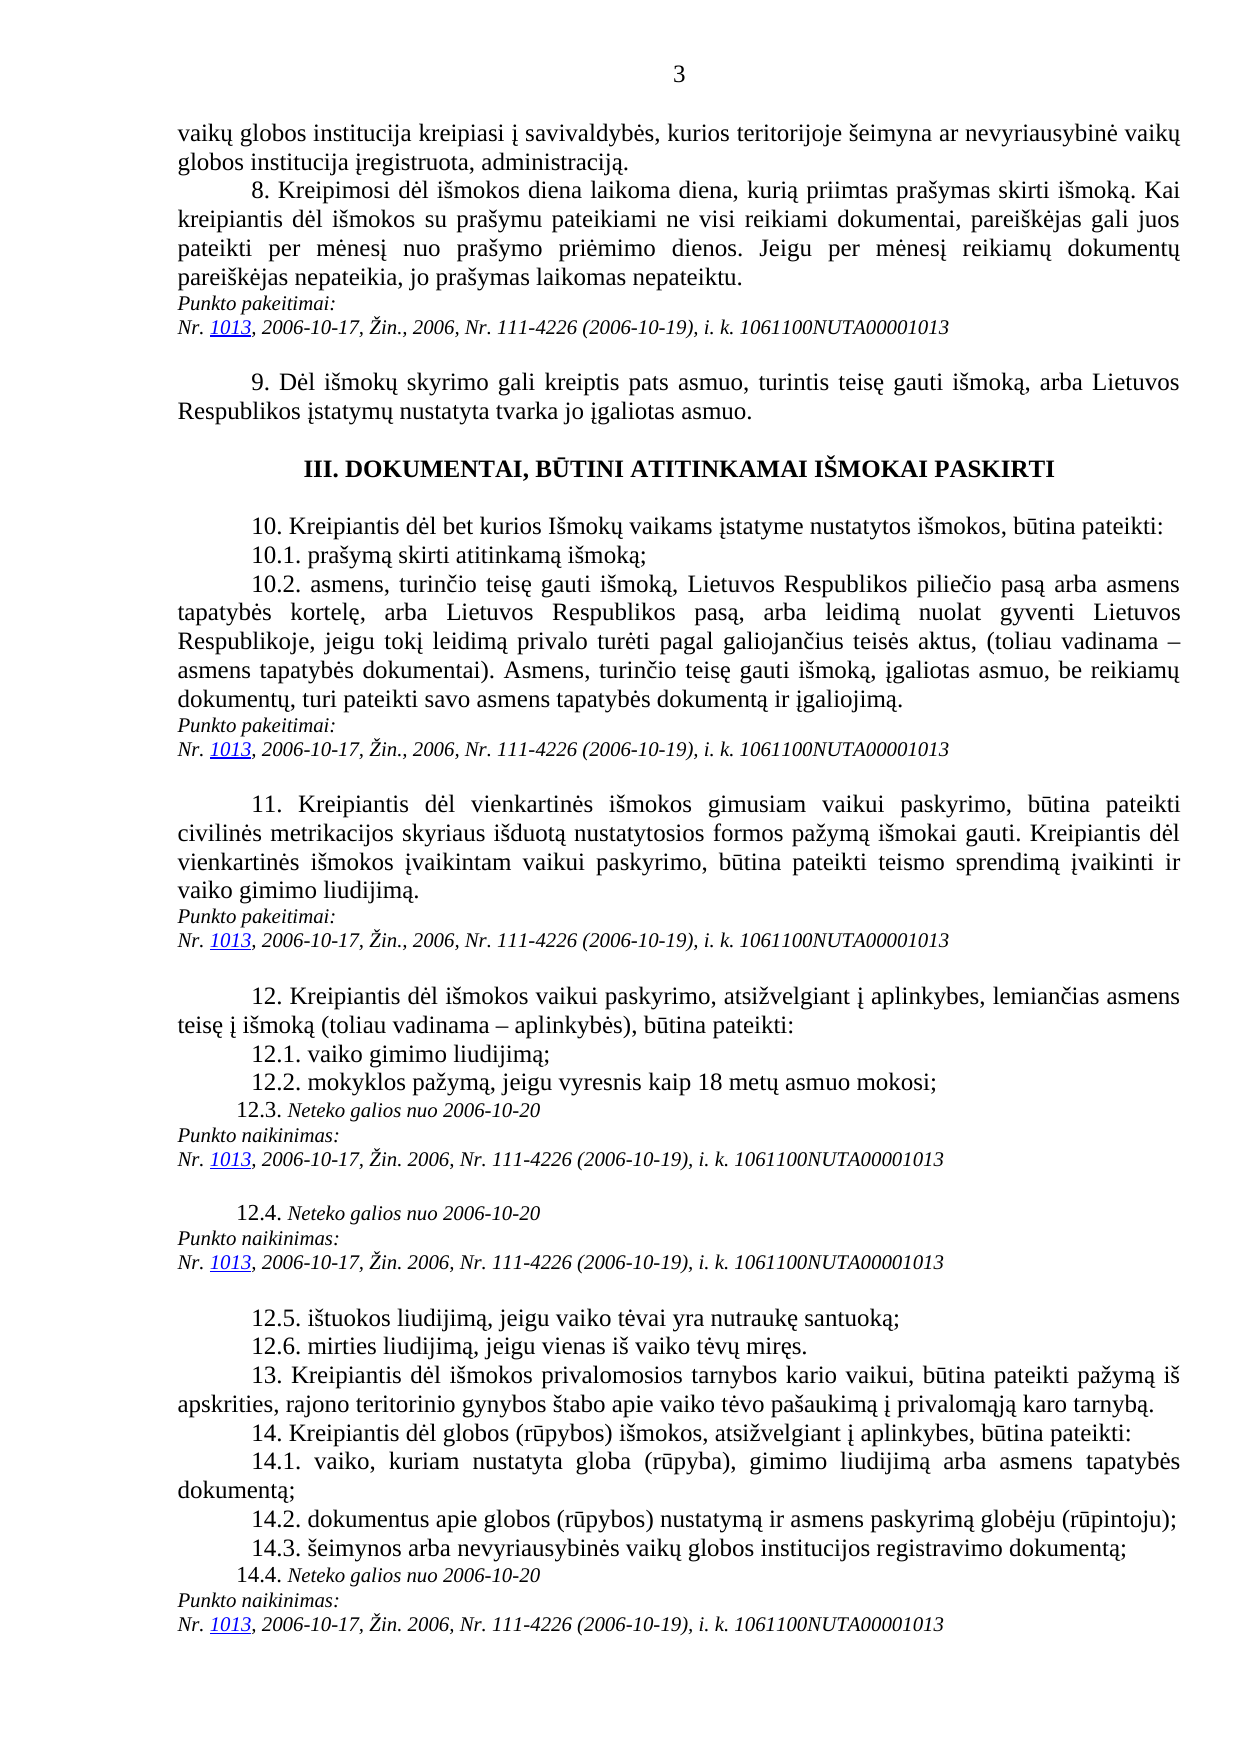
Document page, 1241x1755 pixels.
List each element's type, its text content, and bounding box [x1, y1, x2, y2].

text Nr. 1013, 2006-10-17, Žin. 2006, Nr. 111-4226 (2006-10-19), i. k. 1061100NUTA00001013 [177, 1147, 1181, 1171]
text 10.2. asmens, turinčio teisę gauti išmoką, Lietuvos Respublikos piliečio pasą arba asmens tapatybės kortelę, arba Lietuvos Respublikos pasą, arba leidimą nuolat gyventi Lietuvos Respublikoje, jeigu tokį leidimą privalo turėti pagal galiojančius teisės aktus, (toliau vadinama – asmens tapatybės dokumentai). Asmens, turinčio teisę gauti išmoką, įgaliotas asmuo, be reikiamų dokumentų, turi pateikti savo asmens tapatybės dokumentą ir įgaliojimą. [177, 569, 1181, 712]
text 14. Kreipiantis dėl globos (rūpybos) išmokos, atsižvelgiant į aplinkybes, būtina pateikti: [177, 1418, 1181, 1446]
text Punkto naikinimas: [177, 1123, 1181, 1147]
text 14.3. šeimynos arba nevyriausybinės vaikų globos institucijos registravimo dokumentą; [177, 1533, 1181, 1561]
text Nr. 1013, 2006-10-17, Žin. 2006, Nr. 111-4226 (2006-10-19), i. k. 1061100NUTA00001013 [177, 1250, 1181, 1274]
text 9. Dėl išmokų skyrimo gali kreiptis pats asmuo, turintis teisę gauti išmoką, arba Lietuvos Respublikos įstatymų nustatyta tvarka jo įgaliotas asmuo. [177, 367, 1181, 425]
text 14.2. dokumentus apie globos (rūpybos) nustatymą ir asmens paskyrimą globėju (rūpintoju); [177, 1504, 1181, 1533]
text III. DOKUMENTAI, BŪTINI ATITINKAMAI IŠMOKAI PASKIRTI [177, 454, 1181, 482]
text 10. Kreipiantis dėl bet kurios Išmokų vaikams įstatyme nustatytos išmokos, būtina pateikti: [177, 511, 1181, 540]
text 13. Kreipiantis dėl išmokos privalomosios tarnybos kario vaikui, būtina pateikti pažymą iš apskrities, rajono teritorinio gynybos štabo apie vaiko tėvo pašaukimą į privalomąją karo tarnybą. [177, 1360, 1181, 1418]
text 14.4. Neteko galios nuo 2006-10-20 [177, 1561, 1181, 1588]
text 11. Kreipiantis dėl vienkartinės išmokos gimusiam vaikui paskyrimo, būtina pateikti civilinės metrikacijos skyriaus išduotą nustatytosios formos pažymą išmokai gauti. Kreipiantis dėl vienkartinės išmokos įvaikintam vaikui paskyrimo, būtina pateikti teismo sprendimą įvaikinti ir vaiko gimimo liudijimą. [177, 789, 1181, 904]
text 12.5. ištuokos liudijimą, jeigu vaiko tėvai yra nutraukę santuoką; [177, 1303, 1181, 1331]
text 14.1. vaiko, kuriam nustatyta globa (rūpyba), gimimo liudijimą arba asmens tapatybės dokumentą; [177, 1446, 1181, 1504]
text vaikų globos institucija kreipiasi į savivaldybės, kurios teritorijoje šeimyna ar nevyriausybinė vaikų globos institucija įregistruota, administraciją. [177, 118, 1181, 176]
text Punkto pakeitimai: [177, 291, 1181, 315]
text Punkto pakeitimai: [177, 712, 1181, 737]
text 12.4. Neteko galios nuo 2006-10-20 [177, 1199, 1181, 1226]
text Punkto pakeitimai: [177, 904, 1181, 928]
text 12.6. mirties liudijimą, jeigu vienas iš vaiko tėvų miręs. [177, 1331, 1181, 1360]
text Nr. 1013, 2006-10-17, Žin., 2006, Nr. 111-4226 (2006-10-19), i. k. 1061100NUTA00001013 [177, 928, 1181, 952]
text 10.1. prašymą skirti atitinkamą išmoką; [177, 540, 1181, 569]
text Nr. 1013, 2006-10-17, Žin. 2006, Nr. 111-4226 (2006-10-19), i. k. 1061100NUTA00001013 [177, 1612, 1181, 1636]
text 12.3. Neteko galios nuo 2006-10-20 [177, 1096, 1181, 1123]
text Punkto naikinimas: [177, 1588, 1181, 1612]
text 12.2. mokyklos pažymą, jeigu vyresnis kaip 18 metų asmuo mokosi; [177, 1067, 1181, 1096]
text Punkto naikinimas: [177, 1226, 1181, 1250]
text 8. Kreipimosi dėl išmokos diena laikoma diena, kurią priimtas prašymas skirti išmoką. Kai kreipiantis dėl išmokos su prašymu pateikiami ne visi reikiami dokumentai, pareiškėjas gali juos pateikti per mėnesį nuo prašymo priėmimo dienos. Jeigu per mėnesį reikiamų dokumentų pareiškėjas nepateikia, jo prašymas laikomas nepateiktu. [177, 176, 1181, 291]
text Nr. 1013, 2006-10-17, Žin., 2006, Nr. 111-4226 (2006-10-19), i. k. 1061100NUTA00001013 [177, 737, 1181, 761]
text Nr. 1013, 2006-10-17, Žin., 2006, Nr. 111-4226 (2006-10-19), i. k. 1061100NUTA00001013 [177, 315, 1181, 339]
text 12.1. vaiko gimimo liudijimą; [177, 1039, 1181, 1067]
text 12. Kreipiantis dėl išmokos vaikui paskyrimo, atsižvelgiant į aplinkybes, lemiančias asmens teisę į išmoką (toliau vadinama – aplinkybės), būtina pateikti: [177, 981, 1181, 1039]
